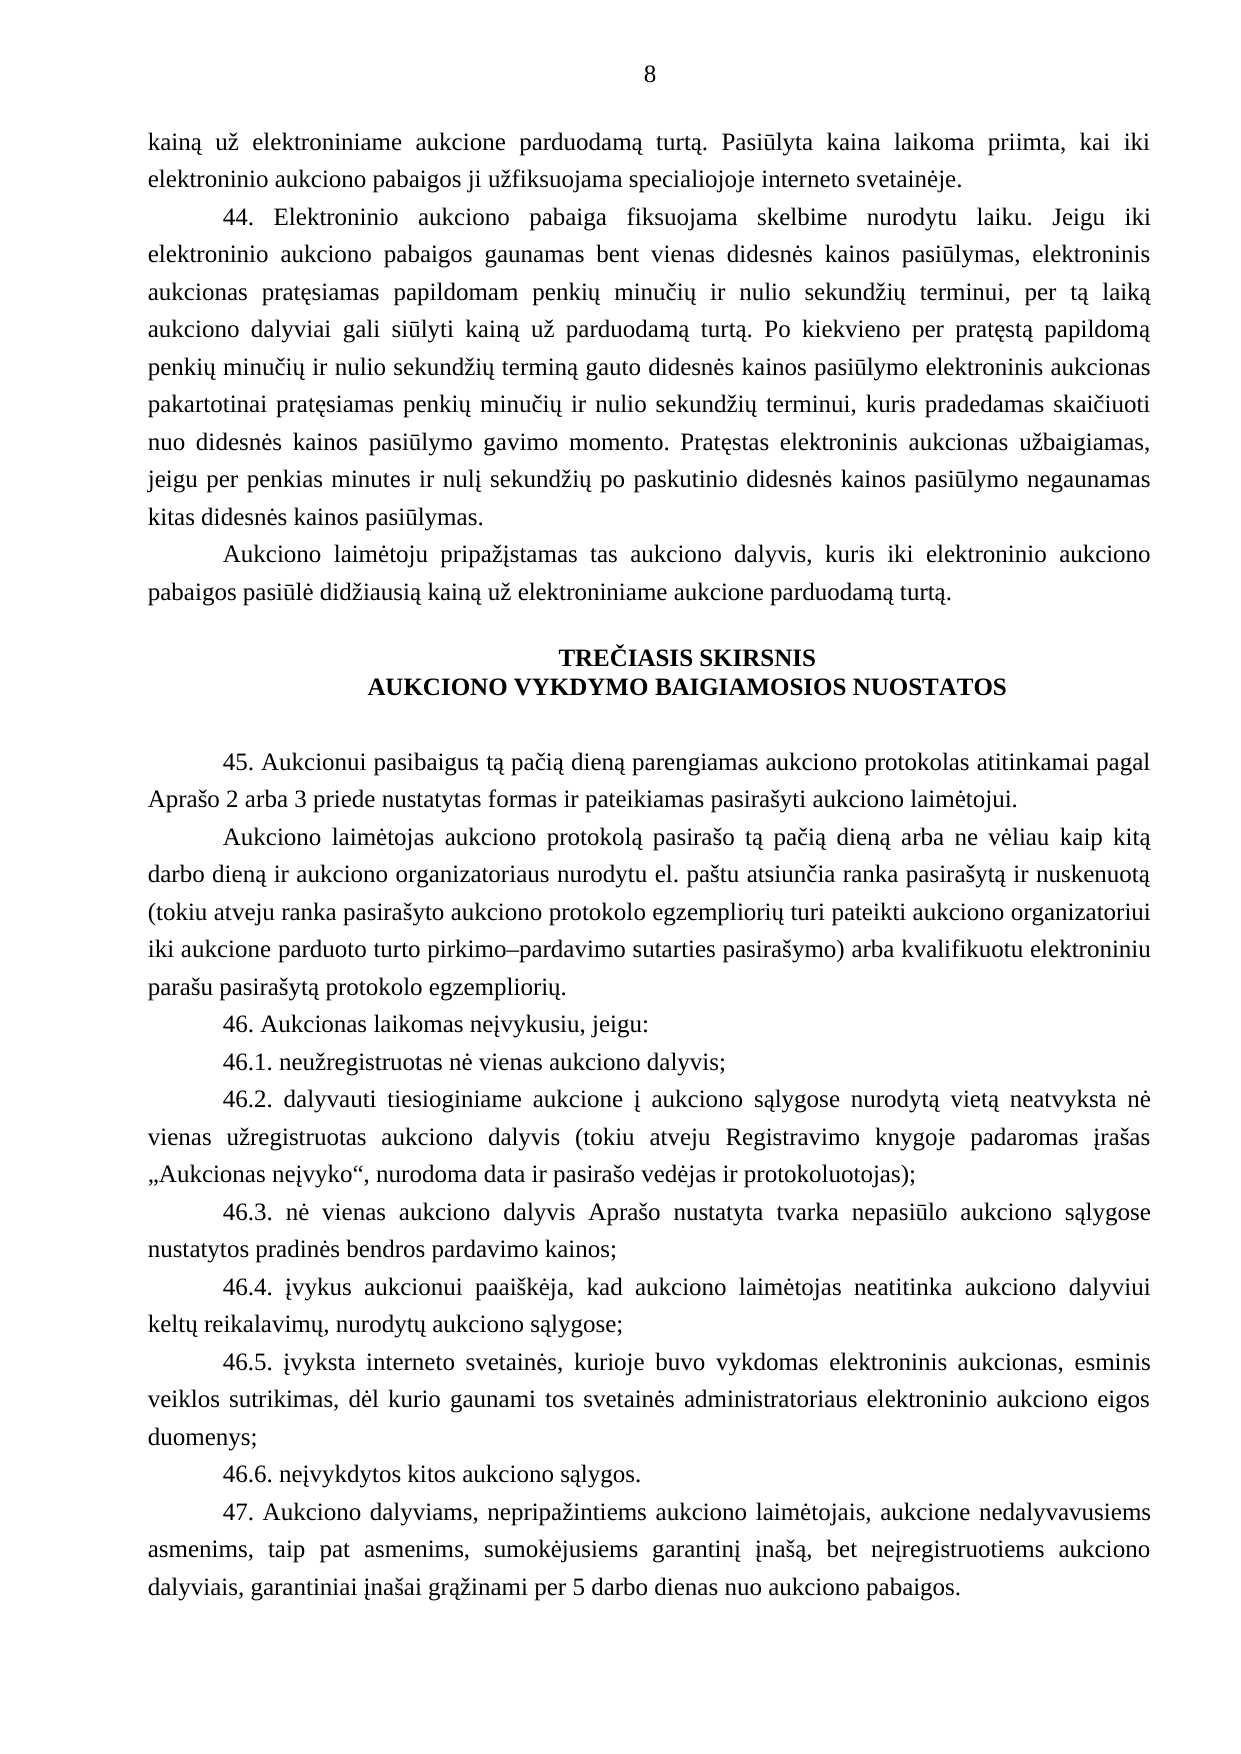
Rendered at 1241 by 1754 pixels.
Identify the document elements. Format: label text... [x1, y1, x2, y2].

text 46.5. įvyksta interneto svetainės, kurioje buvo vykdomas elektroninis aukcionas, esminis veiklos sutrikimas, dėl kurio gaunami tos svetainės administratoriaus elektroninio aukciono eigos duomenys; [148, 1338, 1152, 1451]
text 46. Aukcionas laikomas neįvykusiu, jeigu: [148, 1001, 1152, 1038]
text 45. Aukcionui pasibaigus tą pačią dieną parengiamas aukciono protokolas atitinkamai pagal Aprašo 2 arba 3 priede nustatytas formas ir pateikiamas pasirašyti aukciono laimėtojui. [148, 738, 1152, 813]
text AUKCIONO VYKDYMO BAIGIAMOSIOS NUOSTATOS [148, 672, 1152, 701]
text 46.2. dalyvauti tiesioginiame aukcione į aukciono sąlygose nurodytą vietą neatvyksta nė vienas užregistruotas aukciono dalyvis (tokiu atveju Registravimo knygoje padaromas įrašas „Aukcionas neįvyko“, nurodoma data ir pasirašo vedėjas ir protokoluotojas); [148, 1076, 1152, 1188]
text kainą už elektroniniame aukcione parduodamą turtą. Pasiūlyta kaina laikoma priimta, kai iki elektroninio aukciono pabaigos ji užfiksuojama specialiojoje interneto svetainėje. [148, 118, 1152, 193]
text Aukciono laimėtoju pripažįstamas tas aukciono dalyvis, kuris iki elektroninio aukciono pabaigos pasiūlė didžiausią kainą už elektroniniame aukcione parduodamą turtą. [148, 531, 1152, 606]
text TREČIASIS SKIRSNIS [148, 643, 1152, 672]
text 47. Aukciono dalyviams, nepripažintiems aukciono laimėtojais, aukcione nedalyvavusiems asmenims, taip pat asmenims, sumokėjusiems garantinį įnašą, bet neįregistruotiems aukciono dalyviais, garantiniai įnašai grąžinami per 5 darbo dienas nuo aukciono pabaigos. [148, 1488, 1152, 1601]
text 46.1. neužregistruotas nė vienas aukciono dalyvis; [148, 1038, 1152, 1076]
text Aukciono laimėtojas aukciono protokolą pasirašo tą pačią dieną arba ne vėliau kaip kitą darbo dieną ir aukciono organizatoriaus nurodytu el. paštu atsiunčia ranka pasirašytą ir nuskenuotą (tokiu atveju ranka pasirašyto aukciono protokolo egzempliorių turi pateikti aukciono organizatoriui iki aukcione parduoto turto pirkimo–pardavimo sutarties pasirašymo) arba kvalifikuotu elektroniniu parašu pasirašytą protokolo egzempliorių. [148, 813, 1152, 1001]
text 44. Elektroninio aukciono pabaiga fiksuojama skelbime nurodytu laiku. Jeigu iki elektroninio aukciono pabaigos gaunamas bent vienas didesnės kainos pasiūlymas, elektroninis aukcionas pratęsiamas papildomam penkių minučių ir nulio sekundžių terminui, per tą laiką aukciono dalyviai gali siūlyti kainą už parduodamą turtą. Po kiekvieno per pratęstą papildomą penkių minučių ir nulio sekundžių terminą gauto didesnės kainos pasiūlymo elektroninis aukcionas pakartotinai pratęsiamas penkių minučių ir nulio sekundžių terminui, kuris pradedamas skaičiuoti nuo didesnės kainos pasiūlymo gavimo momento. Pratęstas elektroninis aukcionas užbaigiamas, jeigu per penkias minutes ir nulį sekundžių po paskutinio didesnės kainos pasiūlymo negaunamas kitas didesnės kainos pasiūlymas. [148, 193, 1152, 531]
text 46.6. neįvykdytos kitos aukciono sąlygos. [148, 1451, 1152, 1488]
text 46.3. nė vienas aukciono dalyvis Aprašo nustatyta tvarka nepasiūlo aukciono sąlygose nustatytos pradinės bendros pardavimo kainos; [148, 1188, 1152, 1263]
text 46.4. įvykus aukcionui paaiškėja, kad aukciono laimėtojas neatitinka aukciono dalyviui keltų reikalavimų, nurodytų aukciono sąlygose; [148, 1263, 1152, 1338]
